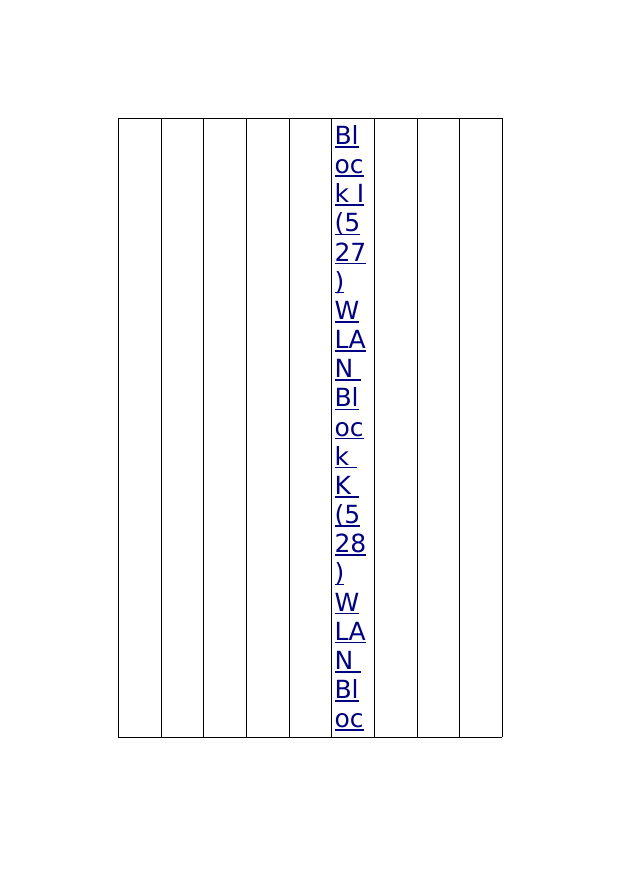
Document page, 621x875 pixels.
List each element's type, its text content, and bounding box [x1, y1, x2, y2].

table_cell Block I (527) WLAN Block K (528) WLAN Bloc [332, 119, 374, 737]
table_cell [119, 119, 161, 737]
table_cell [247, 119, 289, 737]
table_cell [460, 119, 502, 737]
table_cell [418, 119, 459, 737]
table_cell [204, 119, 246, 737]
table_cell [162, 119, 203, 737]
table_cell [375, 119, 417, 737]
table_cell [290, 119, 331, 737]
